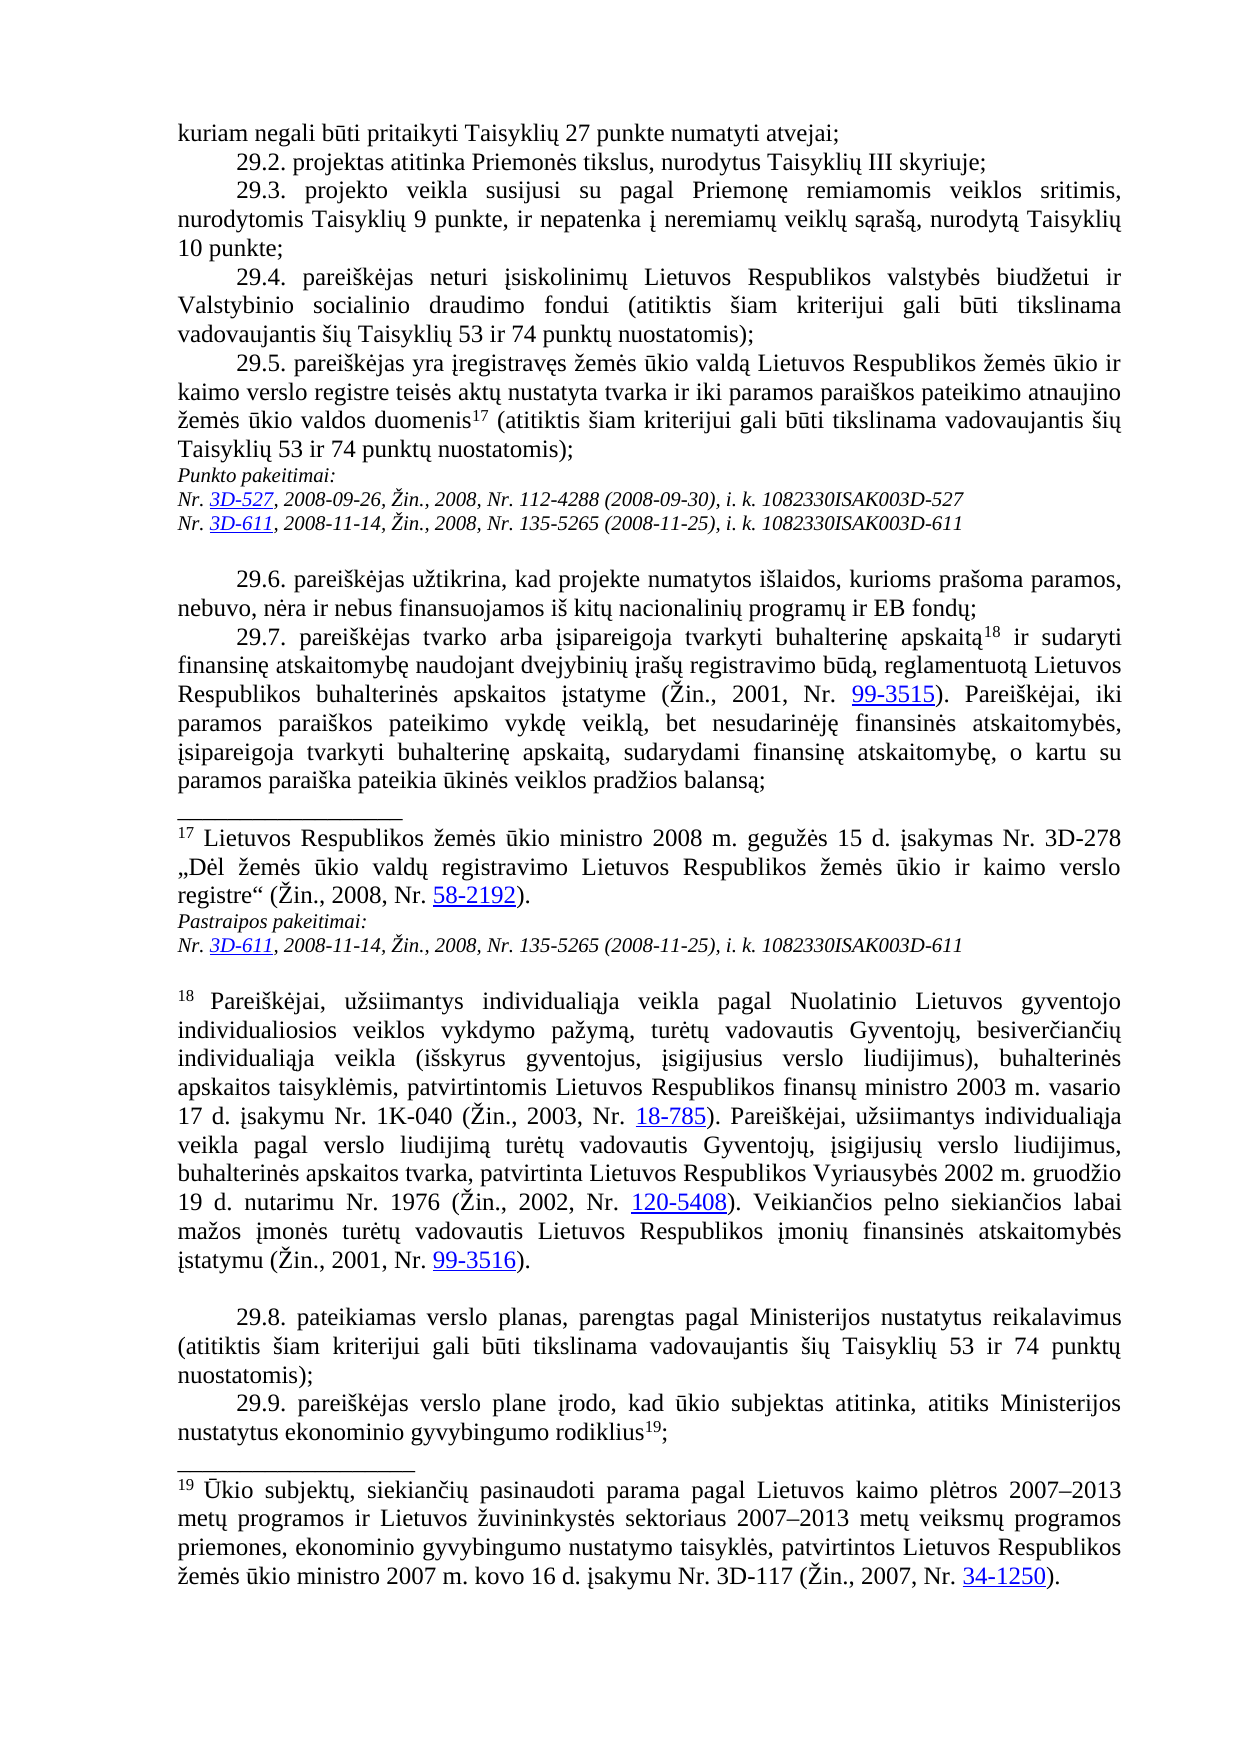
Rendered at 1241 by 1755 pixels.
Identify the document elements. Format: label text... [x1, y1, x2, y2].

text 29.3. projekto veikla susijusi su pagal Priemonę remiamomis veiklos sritimis, nurodytomis Taisyklių 9 punkte, ir nepatenka į neremiamų veiklų sąrašą, nurodytą Taisyklių 10 punkte; [177, 176, 1122, 262]
text 19 Ūkio subjektų, siekiančių pasinaudoti parama pagal Lietuvos kaimo plėtros 2007–2013 metų programos ir Lietuvos žuvininkystės sektoriaus 2007–2013 metų veiksmų programos priemones, ekonominio gyvybingumo nustatymo taisyklės, patvirtintos Lietuvos Respublikos žemės ūkio ministro 2007 m. kovo 16 d. įsakymu Nr. 3D-117 (Žin., 2007, Nr. 34-1250). [177, 1475, 1122, 1590]
text 29.8. pateikiamas verslo planas, parengtas pagal Ministerijos nustatytus reikalavimus (atitiktis šiam kriterijui gali būti tikslinama vadovaujantis šių Taisyklių 53 ir 74 punktų nuostatomis); [177, 1302, 1122, 1388]
text 29.7. pareiškėjas tvarko arba įsipareigoja tvarkyti buhalterinę apskaitą18 ir sudaryti finansinę atskaitomybę naudojant dvejybinių įrašų registravimo būdą, reglamentuotą Lietuvos Respublikos buhalterinės apskaitos įstatyme (Žin., 2001, Nr. 99-3515). Pareiškėjai, iki paramos paraiškos pateikimo vykdę veiklą, bet nesudarinėję finansinės atskaitomybės, įsipareigoja tvarkyti buhalterinę apskaitą, sudarydami finansinę atskaitomybę, o kartu su paramos paraiška pateikia ūkinės veiklos pradžios balansą; [177, 622, 1122, 794]
text Nr. 3D-611, 2008-11-14, Žin., 2008, Nr. 135-5265 (2008-11-25), i. k. 1082330ISAK003D-611 [177, 511, 1122, 535]
text Punkto pakeitimai: [177, 463, 1122, 487]
text Pastraipos pakeitimai: [177, 909, 1122, 933]
text __________________ [177, 794, 1122, 823]
text 18 Pareiškėjai, užsiimantys individualiąja veikla pagal Nuolatinio Lietuvos gyventojo individualiosios veiklos vykdymo pažymą, turėtų vadovautis Gyventojų, besiverčiančių individualiąja veikla (išskyrus gyventojus, įsigijusius verslo liudijimus), buhalterinės apskaitos taisyklėmis, patvirtintomis Lietuvos Respublikos finansų ministro 2003 m. vasario 17 d. įsakymu Nr. 1K-040 (Žin., 2003, Nr. 18-785). Pareiškėjai, užsiimantys individualiąja veikla pagal verslo liudijimą turėtų vadovautis Gyventojų, įsigijusių verslo liudijimus, buhalterinės apskaitos tvarka, patvirtinta Lietuvos Respublikos Vyriausybės 2002 m. gruodžio 19 d. nutarimu Nr. 1976 (Žin., 2002, Nr. 120-5408). Veikiančios pelno siekiančios labai mažos įmonės turėtų vadovautis Lietuvos Respublikos įmonių finansinės atskaitomybės įstatymu (Žin., 2001, Nr. 99-3516). [177, 986, 1122, 1273]
text 29.4. pareiškėjas neturi įsiskolinimų Lietuvos Respublikos valstybės biudžetui ir Valstybinio socialinio draudimo fondui (atitiktis šiam kriterijui gali būti tikslinama vadovaujantis šių Taisyklių 53 ir 74 punktų nuostatomis); [177, 262, 1122, 348]
text kuriam negali būti pritaikyti Taisyklių 27 punkte numatyti atvejai; [177, 118, 1122, 147]
text 29.5. pareiškėjas yra įregistravęs žemės ūkio valdą Lietuvos Respublikos žemės ūkio ir kaimo verslo registre teisės aktų nustatyta tvarka ir iki paramos paraiškos pateikimo atnaujino žemės ūkio valdos duomenis17 (atitiktis šiam kriterijui gali būti tikslinama vadovaujantis šių Taisyklių 53 ir 74 punktų nuostatomis); [177, 348, 1122, 463]
text ___________________ [177, 1446, 1122, 1475]
text Nr. 3D-611, 2008-11-14, Žin., 2008, Nr. 135-5265 (2008-11-25), i. k. 1082330ISAK003D-611 [177, 933, 1122, 957]
text 29.6. pareiškėjas užtikrina, kad projekte numatytos išlaidos, kurioms prašoma paramos, nebuvo, nėra ir nebus finansuojamos iš kitų nacionalinių programų ir EB fondų; [177, 564, 1122, 622]
text Nr. 3D-527, 2008-09-26, Žin., 2008, Nr. 112-4288 (2008-09-30), i. k. 1082330ISAK003D-527 [177, 487, 1122, 511]
text 29.9. pareiškėjas verslo plane įrodo, kad ūkio subjektas atitinka, atitiks Ministerijos nustatytus ekonominio gyvybingumo rodiklius19; [177, 1388, 1122, 1446]
text 17 Lietuvos Respublikos žemės ūkio ministro 2008 m. gegužės 15 d. įsakymas Nr. 3D-278 „Dėl žemės ūkio valdų registravimo Lietuvos Respublikos žemės ūkio ir kaimo verslo registre“ (Žin., 2008, Nr. 58-2192). [177, 823, 1122, 909]
text 29.2. projektas atitinka Priemonės tikslus, nurodytus Taisyklių III skyriuje; [177, 147, 1122, 176]
